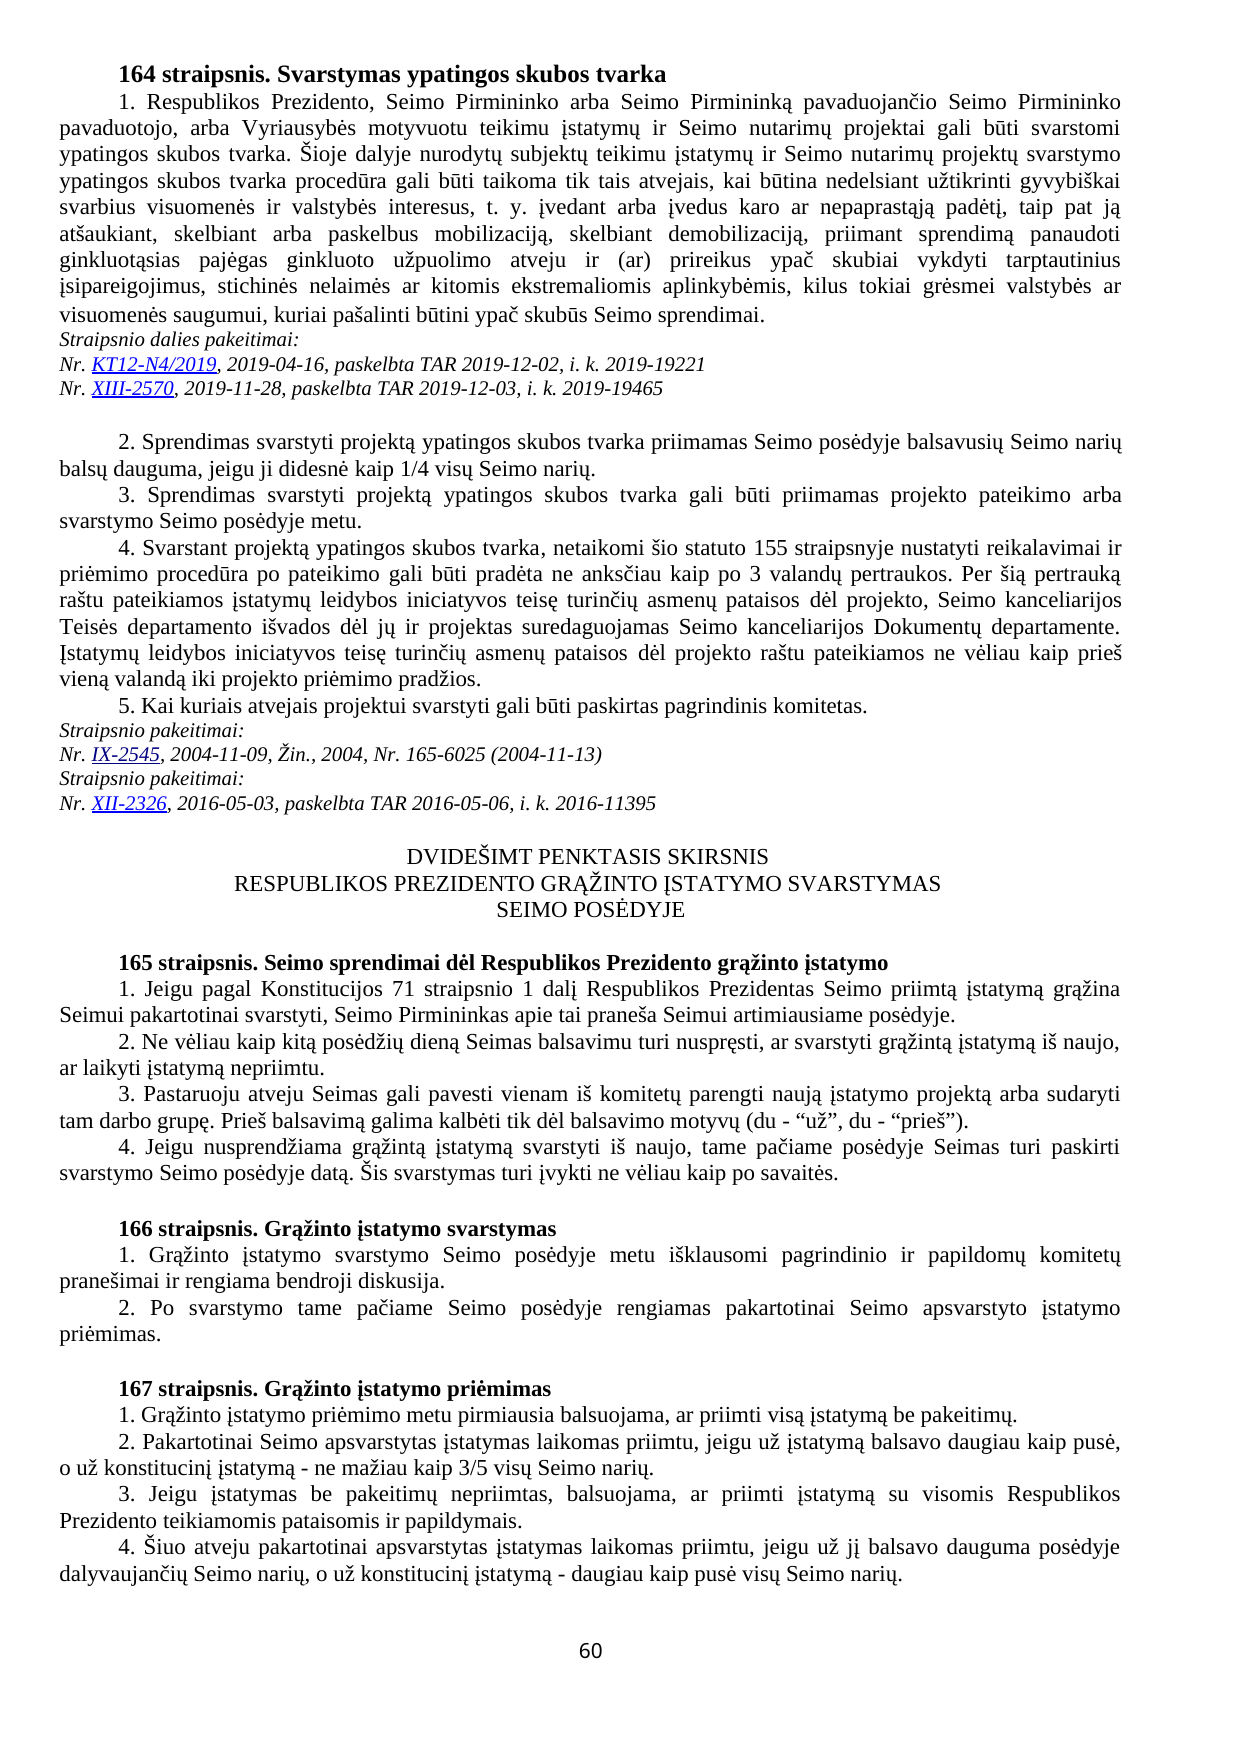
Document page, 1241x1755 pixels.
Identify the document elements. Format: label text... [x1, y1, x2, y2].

text SEIMO POSĖDYJE [59, 896, 1122, 922]
text 165 straipsnis. Seimo sprendimai dėl Respublikos Prezidento grąžinto įstatymo [59, 949, 1122, 975]
text 164 straipsnis. Svarstymas ypatingos skubos tvarka [59, 59, 1122, 88]
text 1. Grąžinto įstatymo priėmimo metu pirmiausia balsuojama, ar priimti visą įstatymą be pakeitimų. [59, 1401, 1122, 1428]
text 2. Po svarstymo tame pačiame Seimo posėdyje rengiamas pakartotinai Seimo apsvarstyto įstatymo priėmimas. [59, 1294, 1122, 1346]
text Nr. XII-2326, 2016-05-03, paskelbta TAR 2016-05-06, i. k. 2016-11395 [59, 790, 1122, 814]
text 3. Pastaruoju atveju Seimas gali pavesti vienam iš komitetų parengti naują įstatymo projektą arba sudaryti tam darbo grupę. Prieš balsavimą galima kalbėti tik dėl balsavimo motyvų (du - “už”, du - “prieš”). [59, 1080, 1122, 1133]
text 4. Svarstant projektą ypatingos skubos tvarka, netaikomi šio statuto 155 straipsnyje nustatyti reikalavimai ir priėmimo procedūra po pateikimo gali būti pradėta ne anksčiau kaip po 3 valandų pertraukos. Per šią pertrauką raštu pateikiamos įstatymų leidybos iniciatyvos teisę turinčių asmenų pataisos dėl projekto, Seimo kanceliarijos Teisės departamento išvados dėl jų ir projektas suredaguojamas Seimo kanceliarijos Dokumentų departamente. Įstatymų leidybos iniciatyvos teisę turinčių asmenų pataisos dėl projekto raštu pateikiamos ne vėliau kaip prieš vieną valandą iki projekto priėmimo pradžios. [59, 534, 1122, 692]
text 1. Respublikos Prezidento, Seimo Pirmininko arba Seimo Pirmininką pavaduojančio Seimo Pirmininko pavaduotojo, arba Vyriausybės motyvuotu teikimu įstatymų ir Seimo nutarimų projektai gali būti svarstomi ypatingos skubos tvarka. Šioje dalyje nurodytų subjektų teikimu įstatymų ir Seimo nutarimų projektų svarstymo ypatingos skubos tvarka procedūra gali būti taikoma tik tais atvejais, kai būtina nedelsiant užtikrinti gyvybiškai svarbius visuomenės ir valstybės interesus, t. y. įvedant arba įvedus karo ar nepaprastąją padėtį, taip pat ją atšaukiant, skelbiant arba paskelbus mobilizaciją, skelbiant demobilizaciją, priimant sprendimą panaudoti ginkluotąsias pajėgas ginkluoto užpuolimo atveju ir (ar) prireikus ypač skubiai vykdyti tarptautinius įsipareigojimus, stichinės nelaimės ar kitomis ekstremaliomis aplinkybėmis, kilus tokiai grėsmei valstybės ar visuomenės saugumui, kuriai pašalinti būtini ypač skubūs Seimo sprendimai. [59, 88, 1122, 327]
text Straipsnio pakeitimai: [59, 718, 1122, 742]
text Nr. KT12-N4/2019, 2019-04-16, paskelbta TAR 2019-12-02, i. k. 2019-19221 [59, 351, 1122, 376]
text 4. Jeigu nusprendžiama grąžintą įstatymą svarstyti iš naujo, tame pačiame posėdyje Seimas turi paskirti svarstymo Seimo posėdyje datą. Šis svarstymas turi įvykti ne vėliau kaip po savaitės. [59, 1133, 1122, 1186]
text 3. Jeigu įstatymas be pakeitimų nepriimtas, balsuojama, ar priimti įstatymą su visomis Respublikos Prezidento teikiamomis pataisomis ir papildymais. [59, 1481, 1122, 1533]
text 167 straipsnis. Grąžinto įstatymo priėmimas [59, 1375, 1122, 1401]
text 1. Grąžinto įstatymo svarstymo Seimo posėdyje metu išklausomi pagrindinio ir papildomų komitetų pranešimai ir rengiama bendroji diskusija. [59, 1241, 1122, 1294]
text 3. Sprendimas svarstyti projektą ypatingos skubos tvarka gali būti priimamas projekto pateikimo arba svarstymo Seimo posėdyje metu. [59, 481, 1122, 534]
text Straipsnio dalies pakeitimai: [59, 327, 1122, 351]
text 166 straipsnis. Grąžinto įstatymo svarstymas [59, 1214, 1122, 1241]
text Nr. IX-2545, 2004-11-09, Žin., 2004, Nr. 165-6025 (2004-11-13) [59, 742, 1122, 766]
text 2. Pakartotinai Seimo apsvarstytas įstatymas laikomas priimtu, jeigu už įstatymą balsavo daugiau kaip pusė, o už konstitucinį įstatymą - ne mažiau kaip 3/5 visų Seimo narių. [59, 1428, 1122, 1481]
text DVIDEŠIMT PENKTASIS SKIRSNIS [59, 843, 1122, 869]
text RESPUBLIKOS PREZIDENTO GRĄŽINTO ĮSTATYMO SVARSTYMAS [59, 869, 1122, 896]
text 4. Šiuo atveju pakartotinai apsvarstytas įstatymas laikomas priimtu, jeigu už jį balsavo dauguma posėdyje dalyvaujančių Seimo narių, o už konstitucinį įstatymą - daugiau kaip pusė visų Seimo narių. [59, 1533, 1122, 1586]
text Nr. XIII-2570, 2019-11-28, paskelbta TAR 2019-12-03, i. k. 2019-19465 [59, 376, 1122, 399]
text 5. Kai kuriais atvejais projektui svarstyti gali būti paskirtas pagrindinis komitetas. [59, 692, 1122, 718]
text 2. Ne vėliau kaip kitą posėdžių dieną Seimas balsavimu turi nuspręsti, ar svarstyti grąžintą įstatymą iš naujo, ar laikyti įstatymą nepriimtu. [59, 1028, 1122, 1080]
text 1. Jeigu pagal Konstitucijos 71 straipsnio 1 dalį Respublikos Prezidentas Seimo priimtą įstatymą grąžina Seimui pakartotinai svarstyti, Seimo Pirmininkas apie tai praneša Seimui artimiausiame posėdyje. [59, 975, 1122, 1028]
text Straipsnio pakeitimai: [59, 766, 1122, 790]
text 2. Sprendimas svarstyti projektą ypatingos skubos tvarka priimamas Seimo posėdyje balsavusių Seimo narių balsų dauguma, jeigu ji didesnė kaip 1/4 visų Seimo narių. [59, 428, 1122, 481]
